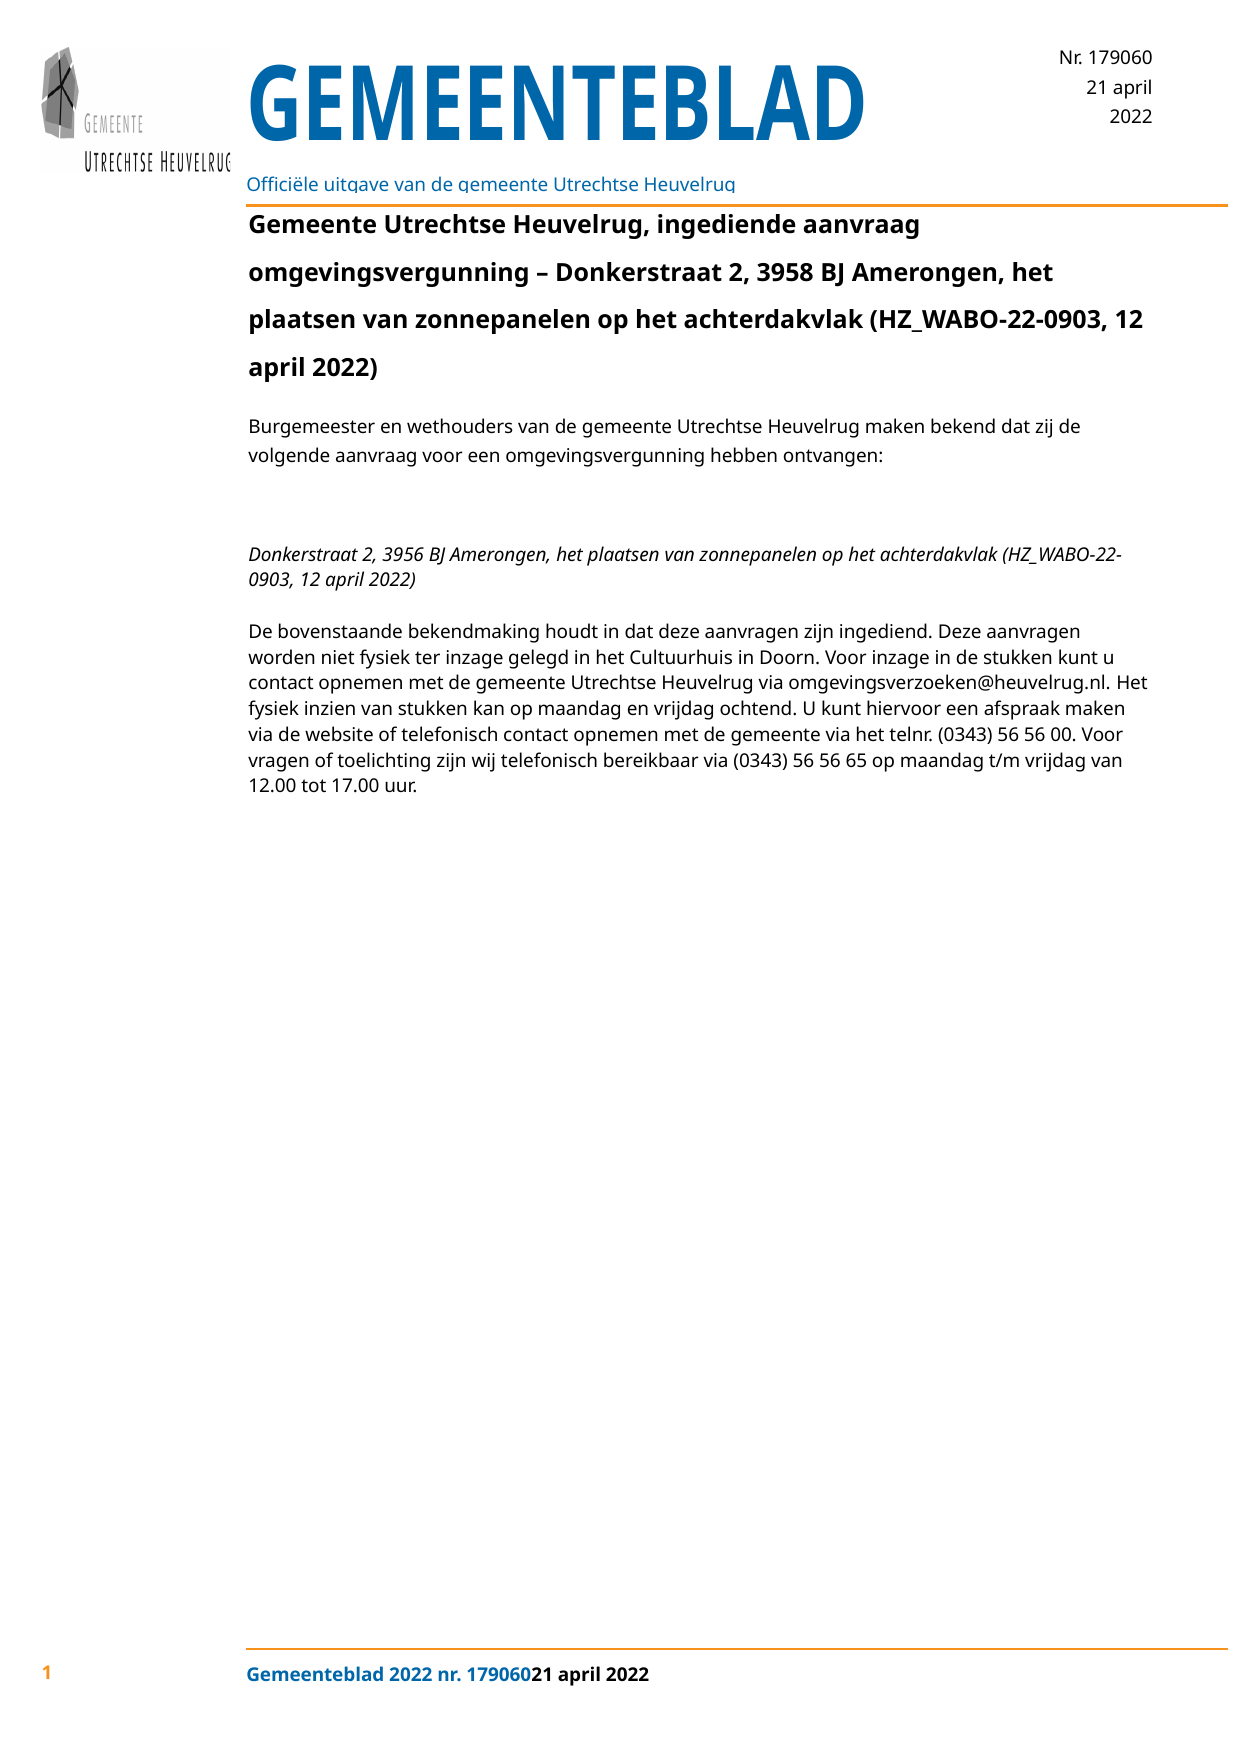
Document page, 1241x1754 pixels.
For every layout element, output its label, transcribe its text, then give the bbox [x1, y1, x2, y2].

text Gemeente Utrechtse Heuvelrug, ingediende aanvraag omgevingsvergunning – Donkerstraat 2, 3958 BJ Amerongen, het plaatsen van zonnepanelen op het achterdakvlak (HZ_WABO-22-0903, 12 april 2022) [248, 207, 1152, 384]
text Donkerstraat 2, 3956 BJ Amerongen, het plaatsen van zonnepanelen op het achterdakvlak (HZ_WABO-22-0903, 12 april 2022) [248, 541, 1152, 592]
text De bovenstaande bekendmaking houdt in dat deze aanvragen zijn ingediend. Deze aanvragen worden niet fysiek ter inzage gelegd in het Cultuurhuis in Doorn. Voor inzage in de stukken kunt u contact opnemen met de gemeente Utrechtse Heuvelrug via omgevingsverzoeken@heuvelrug.nl. Het fysiek inzien van stukken kan op maandag en vrijdag ochtend. U kunt hiervoor een afspraak maken via de website of telefonisch contact opnemen met de gemeente via het telnr. (0343) 56 56 00. Voor vragen of toelichting zijn wij telefonisch bereikbaar via (0343) 56 56 65 op maandag t/m vrijdag van 12.00 tot 17.00 uur. [248, 618, 1152, 798]
picture [41, 47, 231, 172]
text Burgemeester en wethouders van de gemeente Utrechtse Heuvelrug maken bekend dat zij de volgende aanvraag voor een omgevingsvergunning hebben ontvangen: [248, 413, 1152, 468]
